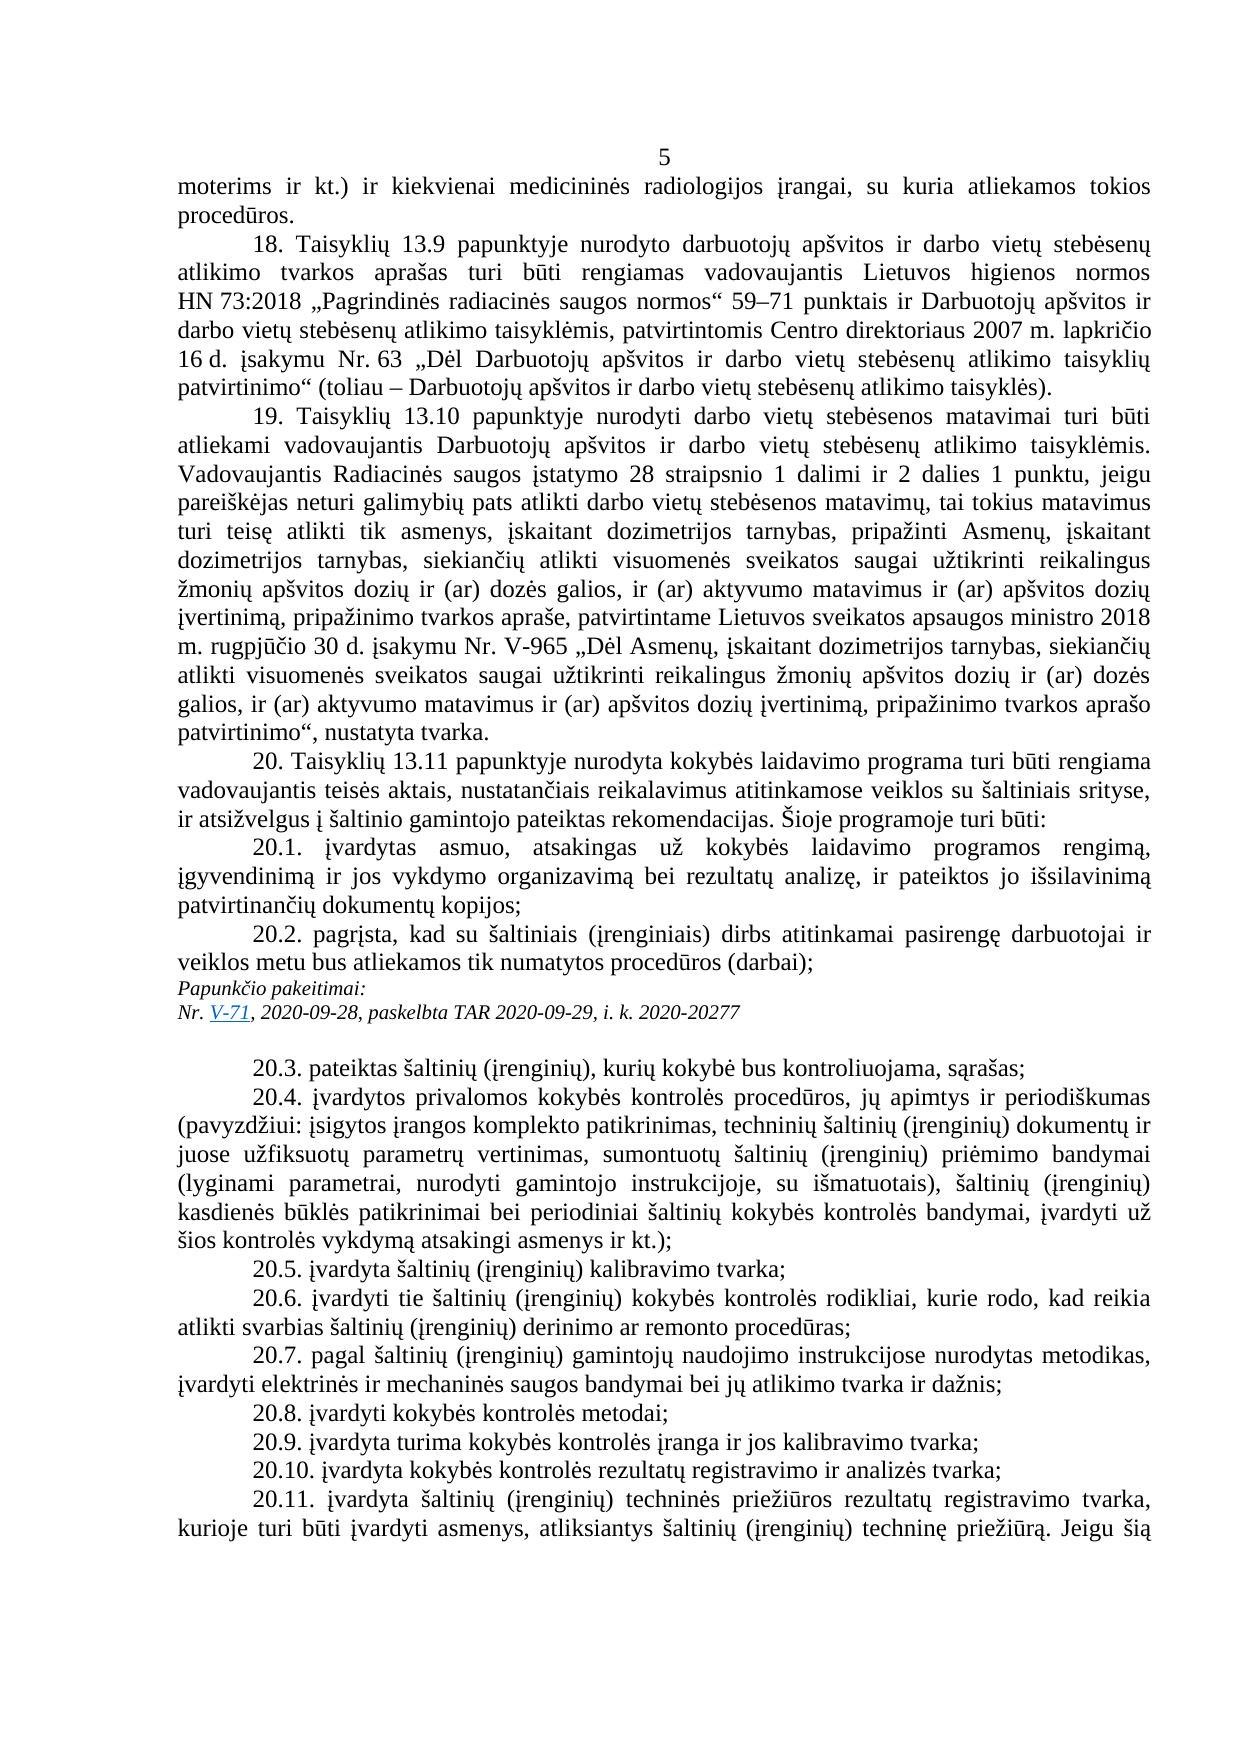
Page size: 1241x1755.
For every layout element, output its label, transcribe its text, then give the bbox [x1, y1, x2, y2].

text 20.8. įvardyti kokybės kontrolės metodai; [177, 1398, 1152, 1427]
text 18. Taisyklių 13.9 papunktyje nurodyto darbuotojų apšvitos ir darbo vietų stebėsenų atlikimo tvarkos aprašas turi būti rengiamas vadovaujantis Lietuvos higienos normos HN 73:2018 „Pagrindinės radiacinės saugos normos“ 59–71 punktais ir Darbuotojų apšvitos ir darbo vietų stebėsenų atlikimo taisyklėmis, patvirtintomis Centro direktoriaus 2007 m. lapkričio 16 d. įsakymu Nr. 63 „Dėl Darbuotojų apšvitos ir darbo vietų stebėsenų atlikimo taisyklių patvirtinimo“ (toliau – Darbuotojų apšvitos ir darbo vietų stebėsenų atlikimo taisyklės). [177, 229, 1152, 401]
text 20.4. įvardytos privalomos kokybės kontrolės procedūros, jų apimtys ir periodiškumas (pavyzdžiui: įsigytos įrangos komplekto patikrinimas, techninių šaltinių (įrenginių) dokumentų ir juose užfiksuotų parametrų vertinimas, sumontuotų šaltinių (įrenginių) priėmimo bandymai (lyginami parametrai, nurodyti gamintojo instrukcijoje, su išmatuotais), šaltinių (įrenginių) kasdienės būklės patikrinimai bei periodiniai šaltinių kokybės kontrolės bandymai, įvardyti už šios kontrolės vykdymą atsakingi asmenys ir kt.); [177, 1082, 1152, 1254]
text 20.11. įvardyta šaltinių (įrenginių) techninės priežiūros rezultatų registravimo tvarka, kurioje turi būti įvardyti asmenys, atliksiantys šaltinių (įrenginių) techninę priežiūrą. Jeigu šią [177, 1484, 1152, 1542]
text Papunkčio pakeitimai: [177, 976, 1152, 1000]
text 20. Taisyklių 13.11 papunktyje nurodyta kokybės laidavimo programa turi būti rengiama vadovaujantis teisės aktais, nustatančiais reikalavimus atitinkamose veiklos su šaltiniais srityse, ir atsižvelgus į šaltinio gamintojo pateiktas rekomendacijas. Šioje programoje turi būti: [177, 746, 1152, 832]
text 19. Taisyklių 13.10 papunktyje nurodyti darbo vietų stebėsenos matavimai turi būti atliekami vadovaujantis Darbuotojų apšvitos ir darbo vietų stebėsenų atlikimo taisyklėmis. Vadovaujantis Radiacinės saugos įstatymo 28 straipsnio 1 dalimi ir 2 dalies 1 punktu, jeigu pareiškėjas neturi galimybių pats atlikti darbo vietų stebėsenos matavimų, tai tokius matavimus turi teisę atlikti tik asmenys, įskaitant dozimetrijos tarnybas, pripažinti Asmenų, įskaitant dozimetrijos tarnybas, siekiančių atlikti visuomenės sveikatos saugai užtikrinti reikalingus žmonių apšvitos dozių ir (ar) dozės galios, ir (ar) aktyvumo matavimus ir (ar) apšvitos dozių įvertinimą, pripažinimo tvarkos apraše, patvirtintame Lietuvos sveikatos apsaugos ministro 2018 m. rugpjūčio 30 d. įsakymu Nr. V-965 „Dėl Asmenų, įskaitant dozimetrijos tarnybas, siekiančių atlikti visuomenės sveikatos saugai užtikrinti reikalingus žmonių apšvitos dozių ir (ar) dozės galios, ir (ar) aktyvumo matavimus ir (ar) apšvitos dozių įvertinimą, pripažinimo tvarkos aprašo patvirtinimo“, nustatyta tvarka. [177, 401, 1152, 746]
text Nr. V-71, 2020-09-28, paskelbta TAR 2020-09-29, i. k. 2020-20277 [177, 1000, 1152, 1024]
text 20.1. įvardytas asmuo, atsakingas už kokybės laidavimo programos rengimą, įgyvendinimą ir jos vykdymo organizavimą bei rezultatų analizę, ir pateiktos jo išsilavinimą patvirtinančių dokumentų kopijos; [177, 832, 1152, 919]
text moterims ir kt.) ir kiekvienai medicininės radiologijos įrangai, su kuria atliekamos tokios procedūros. [177, 171, 1152, 229]
text 20.2. pagrįsta, kad su šaltiniais (įrenginiais) dirbs atitinkamai pasirengę darbuotojai ir veiklos metu bus atliekamos tik numatytos procedūros (darbai); [177, 919, 1152, 976]
text 20.9. įvardyta turima kokybės kontrolės įranga ir jos kalibravimo tvarka; [177, 1427, 1152, 1456]
text 20.3. pateiktas šaltinių (įrenginių), kurių kokybė bus kontroliuojama, sąrašas; [177, 1053, 1152, 1082]
text 20.10. įvardyta kokybės kontrolės rezultatų registravimo ir analizės tvarka; [177, 1456, 1152, 1484]
text 20.5. įvardyta šaltinių (įrenginių) kalibravimo tvarka; [177, 1254, 1152, 1283]
text 20.7. pagal šaltinių (įrenginių) gamintojų naudojimo instrukcijose nurodytas metodikas, įvardyti elektrinės ir mechaninės saugos bandymai bei jų atlikimo tvarka ir dažnis; [177, 1341, 1152, 1398]
text 20.6. įvardyti tie šaltinių (įrenginių) kokybės kontrolės rodikliai, kurie rodo, kad reikia atlikti svarbias šaltinių (įrenginių) derinimo ar remonto procedūras; [177, 1283, 1152, 1341]
